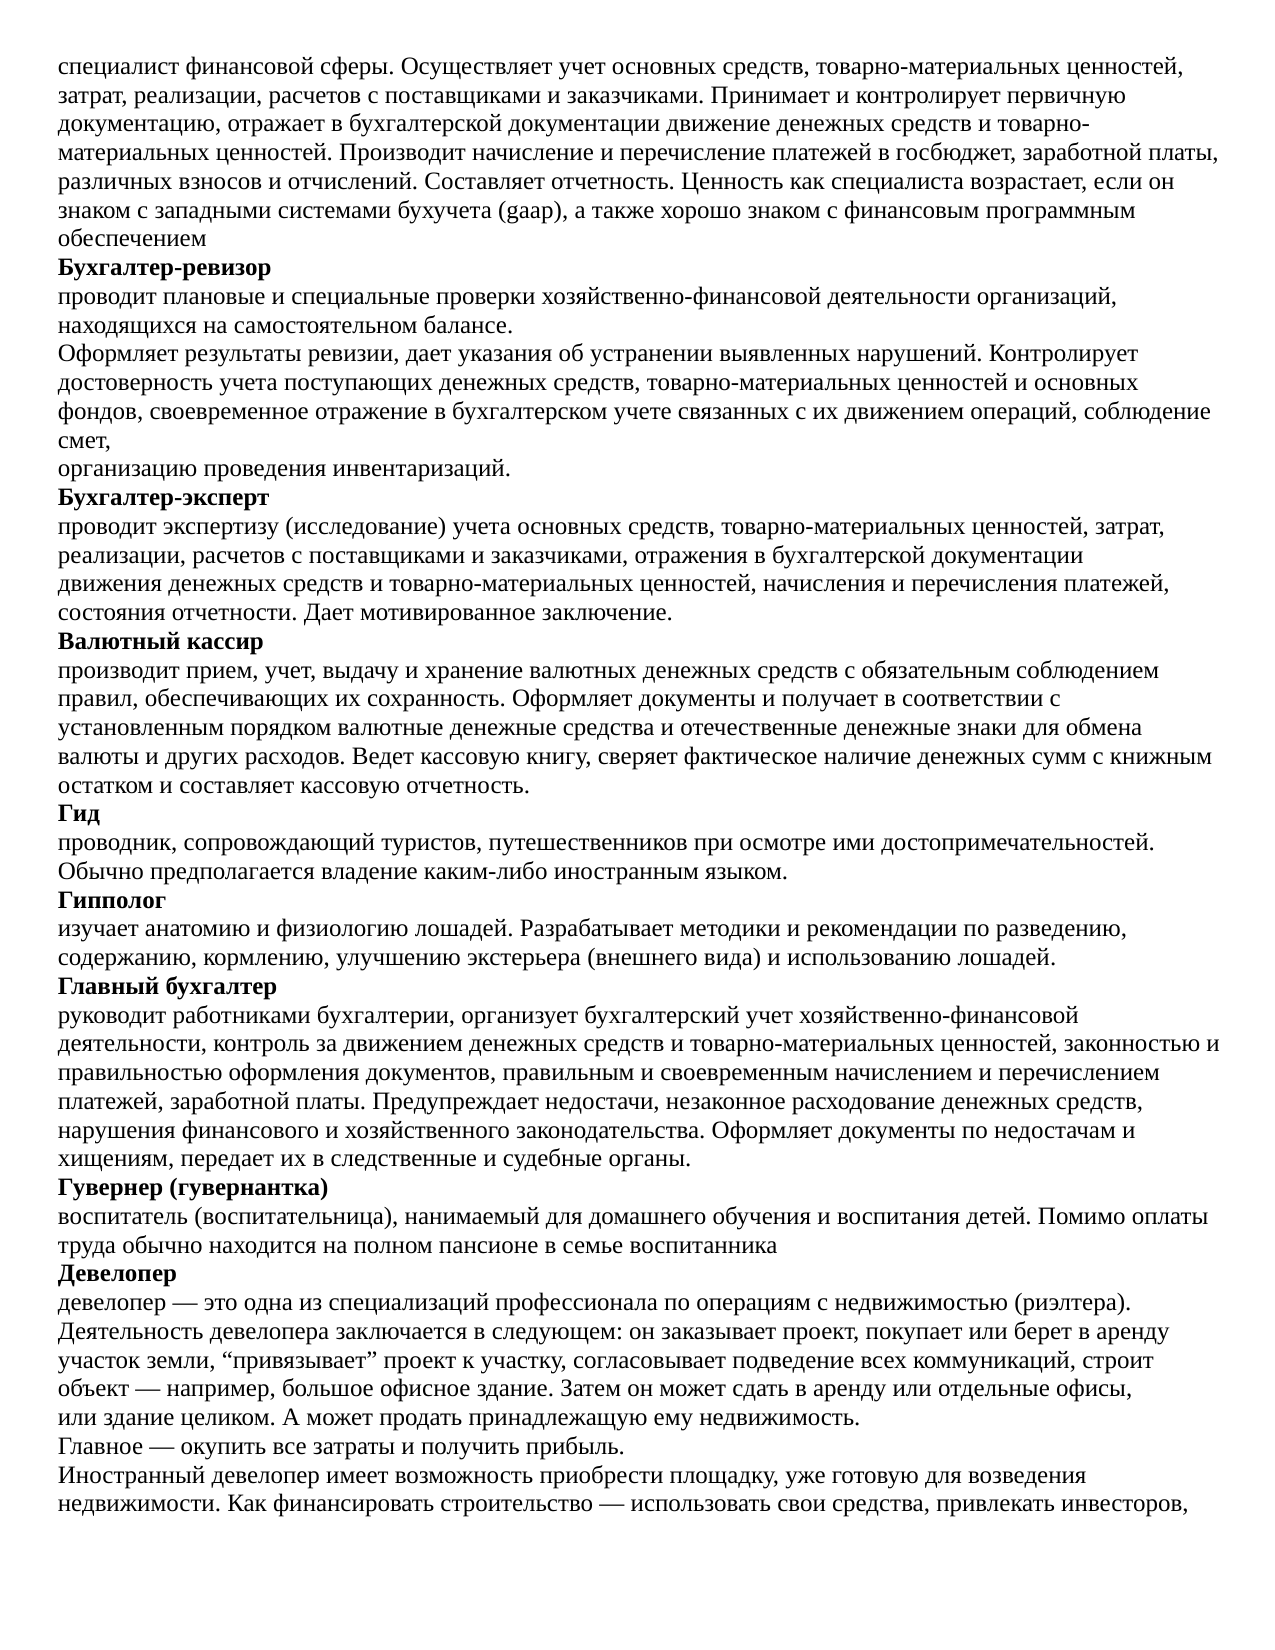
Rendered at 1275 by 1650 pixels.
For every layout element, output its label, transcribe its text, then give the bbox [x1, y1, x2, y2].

table_cell Агент по оптовым продажам проводит анализ рынка товаров аналогичной специфики, находит потенциальных покупателей, проводит с ними переговоры и готовит договора. Контролирует поставки и условия хранения товара. Агент по снабжению получает по нарядам, заявкам и другим документам товарно-материальные ценности. Оформляет документацию на получаемые и отправляемые грузы, заказывает контейнеры и транспорт для их перевозки. Производит внеплановые закупки материалов. Отправляет товарно-материальные ценности в адрес организации или сопровождает грузы в пути следования; обеспечивает их сохранность, содействует своевременной доставке. Агент страховой представитель страховой компании. Привлекает новых клиентов, состваляет договора, контролирует их выполнение, осуществляет необходимые действия в случае возникновения страхового случая. Агент торговый представитель торговой фирмы, предлагает покупателям товары по имеющимся у него образцам, каталогам. Администратор обеспечивает работу по обслуживанию посетителей. Контролирует сохранность материальных ценностей, оформление помещений и состояние рекламы. Консультирует посетителей, предотвращает и ликвидирует конфликтные ситуации, рассматривает претензии, принимает меры к ликвидации недостатков в обслуживании клиентов. Аквизитор сотрудник или агент транспортных или страховых предприятий, в обязанности которого входит привлечение новых грузов или страхований. Аниматор мультипликатор, художник, рисующий кадры для мультипликационных фильмов. Аудитор лицо, уполномоченное финансовым органом или приглашенное предприятием, фирмой провести проверку его отчетности и финансового положения. Дает оценку степени риска и эффективности предполагаемых операций. Агент представитель учреждения, организации, выполняющий деловые поручения; уполномоченный. Агент банка представитель банка, производит поиск клиентов, нуждающихся в банковских услугах, составляет договора об обслуживании, согласовывает требования банка и клиента. Агент по закупкам производит анализ рынка для поиска поставщиков, оформляет договора на поставку, контролирует транспортировку и своевременное получение грузов. Агент по недвижимости производит поиск клиентов, заинтересованных в покупке или обмене недвижимости, в соответствии с их требованиями подбирает подходящие варианты, согласовывает требования участников сделки. Агент по оптовым продажам проводит анализ рынка товаров аналогичной специфики, находит потенциальных покупателей, проводит с ними переговоры и готовит договора. Контролирует поставки и условия хранения товара. Брокер посредник при заключении сделок, анализирует рынок (товаров, услуг, ценных бумаг), находит потенциальных покупателей и продавцов, организует их взаимодействие, содействует проведению переговоров. Действует по поручению и за счет клиентов, получая от них вознаграждение (обычно в виде процента от суммы сделки). Брэнд-менеджер менеджер, занимающийся продвижением определенной торговой марки. По-английски brand — «клеймо», «сорт». «брендом» называется «всемирно известная торговая марка». Выпускать «бренд» - мечта каждой фирмы. Суть работы бренд-менеджера состоит в том, чтобы обеспечить процветание, а в идеале - лидерство «бренда» на рынке. Представьте себе: вы зашли в магазин и сразу начинаете искать товар определенной фирмы. Вы не успели перепробовать всего остального, но твердо убеждены, что именно это устроит вас больше всего. Это яркий пример хорошей работы... Бренд-менеджера! А если вы, встретив незнакомого человека с тем же товаром в руках, сочли его единомышленником, то можно считать на этой фирме работают самые высококлассные профессионалы. Потому что «бренд» — не просто знакомая наклейка с названием выпускающей фирмы. Это культ. Во всяком случае, таковым его стараются сделать те, кто выпускает товары. Закрепить популярность того или иного фирменного знака можно, связав его в сознании людей с принадлежностью к особой социальной группе. Не правда ли salamander или mercedes стали символами качества и благосостояния?! Для этого создававшие их бренд-менеджеры трудились не одно десятилетие. А вот они — обязанности приблизительный список обязанностей, которые предстоит выполнять бренд-менеджеру, таков: 1. Разработка концепции и продвижения, корректировка уже существующих «брендов», а также участие в разработке нового. Бренд-менеджер внимательно следит за изменениями пристрастий покупателей — как и почему снизился уровень продаж того или иного товара, какие тенденции дизайна, технических характеристик и т.п. Становятся актуальны. Новинки появляются каждый год, причем требуют этого не покупатели — они, скорее, бывают удивлены находками конструкторов. Конкуренция фирм в предугадывании и формировании вкуса потребителя — суть состязания изобретательных бренд-менеджеров. 2. Ведение переговоров с поставщиками и дилерами, определение политики продаж. Бренд-менеджер решает, как и где продавать товар, чтобы о нем сложилось мнение как о продукции лучшего качества, доступной достаточно широкому кругу покупателей. 3. Контроль и анализ реализации продукции, формирование склада, заказ товара с учетом прогноза продаж. Если бренд-менеджер работает, например, в сфере модной одежды, он формирует коллекцию сезона. 4. Организация маркетинговых мероприятий, анализ рынка. 5. Финансовое планирование. Бренд-менеджеры определяют объем затрат, необходимых на «раскрутку» товара. 6. Разработка ценовой политики. Известно, что колебания цен на рынке происходят постоянно. Бренд-менеджеры определяют, когда объявлять распродажи со скидками или повышать цены, поскольку именно они находятся в «гуще событий» и могут гибко реагировать на изменение покупательского спроса. 7. Медиа-планирование. Часто на бренд-менеджере лежат обязанности менеджера по связям с общественностью. 8. Планирование и проведение рекламных кампаний. Бренд-менеджер выбирает рекламное агентство, ставит перед ним задачи, а затем одобряет или отклоняет их работу. 9. Проведение семинаров для менеджеров по продажам и продавцов салонов. 10. Отслеживание ассортимента и анализ спроса товаров у конкурентов. Очень часто первыми среди покупателей новинок бывают именно бренд-менеджеры конкурирующих фирм. Букмекер принимает денежные ставки при игре на скачках и бегах. Бухгалтер специалист финансовой сферы. Осуществляет учет основных средств, товарно-материальных ценностей, затрат, реализации, расчетов с поставщиками и заказчиками. Принимает и контролирует первичную документацию, отражает в бухгалтерской документации движение денежных средств и товарно-материальных ценностей. Производит начисление и перечисление платежей в госбюджет, заработной платы, различных взносов и отчислений. Составляет отчетность. Ценность как специалиста возрастает, если он знаком с западными системами бухучета (gaap), а также хорошо знаком с финансовым программным обеспечением Бухгалтер-ревизор проводит плановые и специальные проверки хозяйственно-финансовой деятельности организаций, находящихся на самостоятельном балансе. Оформляет результаты ревизии, дает указания об устранении выявленных нарушений. Контролирует достоверность учета поступающих денежных средств, товарно-материальных ценностей и основных фондов, своевременное отражение в бухгалтерском учете связанных с их движением операций, соблюдение смет, организацию проведения инвентаризаций. Бухгалтер-эксперт проводит экспертизу (исследование) учета основных средств, товарно-материальных ценностей, затрат, реализации, расчетов с поставщиками и заказчиками, отражения в бухгалтерской документации движения денежных средств и товарно-материальных ценностей, начисления и перечисления платежей, состояния отчетности. Дает мотивированное заключение. Валютный кассир производит прием, учет, выдачу и хранение валютных денежных средств с обязательным соблюдением правил, обеспечивающих их сохранность. Оформляет документы и получает в соответствии с установленным порядком валютные денежные средства и отечественные денежные знаки для обмена валюты и других расходов. Ведет кассовую книгу, сверяет фактическое наличие денежных сумм с книжным остатком и составляет кассовую отчетность. Гид проводник, сопровождающий туристов, путешественников при осмотре ими достопримечательностей. Обычно предполагается владение каким-либо иностранным языком. Гипполог изучает анатомию и физиологию лошадей. Разрабатывает методики и рекомендации по разведению, содержанию, кормлению, улучшению экстерьера (внешнего вида) и использованию лошадей. Главный бухгалтер руководит работниками бухгалтерии, организует бухгалтерский учет хозяйственно-финансовой деятельности, контроль за движением денежных средств и товарно-материальных ценностей, законностью и правильностью оформления документов, правильным и своевременным начислением и перечислением платежей, заработной платы. Предупреждает недостачи, незаконное расходование денежных средств, нарушения финансового и хозяйственного законодательства. Оформляет документы по недостачам и хищениям, передает их в следственные и судебные органы. Гувернер (гувернантка) воспитатель (воспитательница), нанимаемый для домашнего обучения и воспитания детей. Помимо оплаты труда обычно находится на полном пансионе в семье воспитанника Девелопер девелопер — это одна из специализаций профессионала по операциям с недвижимостью (риэлтера). Деятельность девелопера заключается в следующем: он заказывает проект, покупает или берет в аренду участок земли, “привязывает” проект к участку, согласовывает подведение всех коммуникаций, строит объект — например, большое офисное здание. Затем он может сдать в аренду или отдельные офисы, или здание целиком. А может продать принадлежащую ему недвижимость. Главное — окупить все затраты и получить прибыль. Иностранный девелопер имеет возможность приобрести площадку, уже готовую для возведения недвижимости. Как финансировать строительство — использовать свои средства, привлекать инвесторов, брать кредиты в банках — тоже решать девелоперу. Необходимо прежде всего финансовое образование: важно верно оценить дисконтные потоки, просчитать будущий проект по затратам и многое другое. Не обойтись и без знания рынка недвижимости, цен, спроса и предложений, умения грамотно провести рекламную кампанию. В случае необходимости, девелопер должен быть готов своевременно и оперативно принять решение о перепрофилировании своего объекта для получения большей доходности. Кроме экономических, девелопер должен разбираться и в юридических вопросах. Иначе невозможно, например, просчитать возврат инвестиций. А чтобы выбрать метод возведения объекта, нужно знать строительные технологии. Так можно ли сказать, что девелопер — это вакансия? Видимо, некоторые податели объявлений называют девелопером управляющего проектом. Управляющий — это действительно наемный работник. А девелопер — работодатель, он сам нанимает персонал для работы над своей идеей и несет все риски. Дегустатор специалист по дегустации - оценке качества какого-либо пищевого и вкусового продукта по виду, вкусу и запаху. Декоратор специалист по убранству, украшению зданий, помещений. Художник, занимающийся художественным оформлением театральных постановок, съемок, представлений средствами живописи, графики, архитектуры, освещения и постановочной техники. Делопроизводитель принимает и регистрирует поступившие документы, передает их на исполнение. Контролирует прохождение и исполнение документов. Учитывает получаемую и отправляемую корреспонденцию, систематизирует и хранит документы текущего архива, сдает в архив организации законченные дела, регистрационную картотеку и компьютерные банки данных. Детектив (частный) осуществляет на договорных началах оперативно-розыскные мероприятия. Прошел обучение и имеет лицензию на частную детективную деятельность. Обычно имеет опыт работы в правоохранительных органах и службах безопасности Дизайнер интерьера разрабатывает художественно-конструкторские проекты, подбирает отделочные материалы, детали внешнего оформления, проводит объемно-пространственное и графическое проектирование с разработкой компоновочных и композиционных решений. Готовит данные для экономических расчетов и техническую документацию. Осуществляет авторский надзор. Дилер занимается куплей-продажей ценных бумаг, валют, различных товаров. Действует от своего имени и за свой счет. Прибыль дилера формируется из разницы цен (курсов) продавца и покупателя, а также за счет изменения цен (курсов) во времени Диспетчер регулирует ход производственного процесса и координирует взаимодействие всех его звеньев с помощью средств связи, сигнализации, контроля и управления, обеспечивает выполнение графиков. Дистрибьютор проводит анализ локального рынка (покупательной способности населения в своем регионе, его социального и возрастного состава), занимается микро-маркетингом, работает с конкретными людьми: рекламирует товар, используя знание психологии личных продаж. Несет материальную ответственность за товар, полученный на реализацию, ведет материальную и финансовую отчетность. Демонстратор одежды демонстрирует одежду на технических, художественных советах, совещаниях, сеансах в демонстрационных залах, выставках, просмотрах. Прорабатывает сценарий показа моделей, позирует художникам, фотографам, кинооператорам. Демонстратор причесок демонстрирует модели причесок на конкурсах и семинарах, участвует в экспериментах по созданию новых причесок, позирует художникам, фотографам, кинооператорам. Дизайнер разрабатывает художественно-конструкторские проекты, подбирает отделочные материалы, детали внешнего оформления, проводит объемно-пространственное и графическое проектирование с разработкой компоновочных и композиционных решений. Готовит данные для экономических расчетов и техническую документацию. Осуществляет авторский надзор. Директор по развитию топ-менеджер, занимается стратегическим планированием (анализирует перспективы развития фирмы, выделяет наиболее оптимальные и прибыльные направления деятельности), координирует работу менеджеров по развитию. Диспетчер по бронированию авиабилетов заключает контракты с авиакомпаниями, покупает чартерные рейсы, договаривается о льготных условиях и скидках, улаживает непредвиденные критические ситуации, работает с системами gets gabriel, amadeus, sirena. Имиджмейкер специалист, формирующий образ какого-либо лица (явления, предмета) для оказания им эмоционально-психологического воздействия при достижении политических, популяризаторских, рекламных и др. целей. Импресарио организатор зрелищных предприятий. Агент какого-либо артиста, действующий от его имени. Кинолог изучает поведение и породы собак, разрабатывает методики правильного разведения, кормления, содержания, тренинга. Колорист специалист по расцветке тканей, квалифицированно использует и сочетает краски. Комиссионер посредник в сделках, физическое или юридическое лицо, совершает за определенное вознаграждение сделки в пользу и за счет поручителя (комитента), но от своего имени. Коммерческий директор организует сбыт, проводит маркетинговый анализ рынка, осуществляет контроль за финансами, проводит разработку стратегии и схем взаимодействия с партнерами, заключает договора. Коммивояжер разъездной агент торговой фирмы, предлагает покупателям товары по имеющимся у него образцам, каталогам. Консультант специалист в какой-либо области, дает рекомендации по своей специальности. Консультант по управлению разрабатывает план-проект реструктуризации предприятия, предлагает новую или дополняет уже ведущуюся политику управления персоналом, проводит экспертизу и помогает в создании системы корпоративных ценностей фирмы. Участвует в аттестации персонала, анализирует должностные инструкции и предлагает критерии подбора персонала. Контролер должностное лицо, обязанностью которого является проверка или наблюдение с целью проверки. Контролер-кассир контролирует пополнение ассортимента, получает товары со склада, проверяет количество, вес, пломбировку, маркировку, парность, сохранность пломб и наличие ярлыков. Производит предпродажную подготовку, расчеты с покупателями, дает консультации. Участвует в разрешении спорных вопросов. Оформляет документацию, проводит инвентаризацию. Конфекционер продавец, торгующий конфекцией (готовым платьем и бельем). Косметик производит массаж лица, шеи, кожи головы, чистку кожи лица, наложение масок, нанесение макияжа. Крупье банкомет в игорном доме, следит за игрой, выдает участникам их выигрыш и забирает проигранные ставки. Лизинг почти любой предприниматель, имеющий (или начинающий) свое дело, однажды сталкивается с вопросом: где взять деньги для развития производства? Мы привыкли брать в долг у банков. Или... У знакомых. Причем под финансовыми средствами, как правило, подразумеваем "живые" деньги. Но есть и другой, возможно, более приемлемый путь — обратиться в лизинговую компанию. Лизинг (финансовая аренда) — вид хозяйственно-правовых отношений, при которых лизинговая компания финансирует покупку оборудования для предпринимательской деятельности и передает его предпринимателю за плату во временное пользование (на длительный срок) с правом выкупа. В России лизинг появился сравнительно недавно. Еще 5 лет назад даже в большом бизнесе в качестве внешнего источника финансирования использовался только банковский кредит. Здесь все кажется понятным: взял деньги — через определенный срок верни их с процентами. Схема работы лизинговых компаний ненамного сложнее: вместо денег вы получаете оборудование, выплата стоимости которого растягивается на 3-5 лет. Но у лизинговых операций есть несколько преимуществ: во-первых, сумма лизинговых платежей относится на себестоимость продукции (в то время как проценты по банковскому кредиту платятся из чистой прибыли), во-вторых, лизинговые платежи малых предприятий освобождены от ндс, в-третьих, лизинг дает возможность ускоренной амортизации оборудования (которое, кстати, можно оставлять на балансе лизинговой компании до окончания срока договора, что позволяет освободиться и от уплаты налога на это имущество). Все предприниматели время от времени сталкиваются с поиском дополнительных средств, необходимых для развития своего “детища”. В условиях кризиса эта проблема стала особенно актуальной. И если предприятию, занятому реальным производством реальной продукции (или услуг), уже не хватает "пищи", его владельцам стоит подумать о лизинге. Лоббист в последнее время стали появляться объявления крупных отечественных и зарубежных компаний о вакансии “лоббист”. Кто же может стать ее соискателем? Лоббист — посредник между финансовыми, политическими или профессиональными группами и госчиновниками, депутатами. Используя налаженные деловые контакты, он влияет на принятие решений в пользу интересов "своей" группы. Поле деятельности лоббиста велико — от государственной думы до органов местной власти, районной управы. В нашей стране этот вид деятельности находится на этапе становления. В сша же, например, сегодня только в конгрессе действуют 15 тысяч лоббистов, объединенных в специализированные конторы и агентства, устанавливающие свои правила игры с властью. Среди лоббистов существует узкая специализация. Лоббистов рынка недвижимости, например, можно подразделить на тех, кто лоббирует интересы риэлтеров и интересы строителей. Есть "стальное" лобби (металлурги), автолоббисты (автомобилестроители). Лоббисту необходимы серьезные знания в экономике, юриспруденции. Он должен хорошо разбираться в специфике рынка, накотором действуют его клиенты. Но только "научившись" лоббированию, стать лоббистом нельзя. Чтобы заниматься этим делом, нужно иметь налаженные связи, опыт, авторитет и безупречную репутацию. Логистик сегодня многие работодатели и соискатели вакансий воспринимают логистика только как специалиста, отвечающего за транспортировку грузов, их хранение на складе. И это неудивительно: в его обязанности чаще всего входит организация, контроль и оптимизация перевозок железнодорожным или морским транспортом. На самом же деле это лишь первая ступень профессионального мастерства. Высококлассный логистик разрабатывает схемы товародвижения, в которые входит поставка сырья, производство, транспортировка и продажа продукции. Он анализирует все возможные способы взаимодействия структур, задействованных в продвижении товара, и выбирает самые дешевые и самые удобные варианты. Например, логистик выбирает самый удобный и экономичный способ доставки груза по железной дороге, далее он просчитывает, что выгоднее: самому предприятию заниматься транспортировкой или привлечь к этой работе специализированную фирму. Руководствуясь этими же принципами, логистик решает, где хранить, как расфасовывать товар, чтобы потом легче было его реализовать. Таким образом, логистик экономит на затратах, оптимизирует их. Это и является основной задачей специалиста. Логистик также отвечает за скоординированность, слаженность работы всех задействованных подразделений. При этом он должен учитывать интересы и потребности каждого из них. Например, логистик согласует сроки поставки сырья одним подразделением, время, которое потребуется другому подразделению на изготовление товара, и готовность сети по распространению принять в это время товар. Иногда специалисту приходится целые дни проводить за компьютером, анализируя различные документы. Но логистика нельзя причислить к кабинетным работникам: ему приходится выезжать к таможенникам или транспортникам, налаживать связи. Логистик должен быть коммуникабельным, мобильным человеком, иметь аналитические способности, уметь работать самостоятельно и творчески подходить к решению задач. Высококлассными логистиками становятся те, кто имеет хорошую подготовку в области математики, экономики, юриспруденции. Начинающий специалист — это вчерашний сотрудник таможни, транспортного предприятия. Менеджер по продажам менеджер по продажам — сотрудник специализированного магазина — в первую очередь, конечно же, продавец, посредник между производителем и потребителем товара. Но его задача — не просто сбыть товар, а уметь предвидеть развитие спроса на него и способствовать успешному продвижению на рынок. В зависимости от того в какой компании работает менеджер по продажам, в круг его обязанностей может входить: • формирование ассортимента • переговоры с поставщиками • создание сети сбыта • оформление контрактов, определение размеров скидок • подготовка платежных документов, контроль выполнения условий поставки • разбор претензий, предъявляемых покупателями к продукции • обеспечение сервисной поддержки Менеджеры специализируются на реализации определенного вида товара. Но всем им необходимо знание: • основ маркетинга и логистики • правил организации торгового процесса • особенностей продвижения товара на отечественном рынке • бухгалтерского учета, форм наличных и безналичных расчетов в рублях и валюте • основ хозяйственного, административного и гражданского права • форм заполнения документов (таких, как платежные поручения, счета и счета-фактуры, товарно-транспортные накладные, банковские векселя) • иностранного языка (для фирм, сотрудничающих с зарубежными партнерами) дополнительные навыки определяются специализацией. Менеджеру по продаже мебели, например, необходимо знать все ее параметры, обладать пространственным мышлением, навыками дизайнера, чтобы порекомендовать ту или иную комплектацию, размещение, соответствие интерьеру. Менеджер из дорогого бутика должен разбираться в современных направлениях моды, чтобы предложить покупательнице подходящую модель. Руководители фирм предпочитают специалистов, которые не только смогли бы дать квалифицированную консультацию о качестве реализуемого у них товара, но и отлично разбирались в аналогичной продукции фирм-конкурентов. Личные качества приятная внешность хорошие манеры способность убеждать собеседника умение общаться с людьми лично и по телефону умение найти подход к каждому клиенту стрессоустойчивый характер Мерчендайзер мерчендайзер — это специалист по продвижению продукции в розничной торговле. Основная его задача — поддерживать положительный имидж своей фирмы, обеспечивать выгодное расположение продукции на магазинных полках, отслеживать ее постоянное наличие в продаже. Он снабжает магазины рекламой, дарит от имени фирмы сувениры. В функции мерчендайзера входит также корректировка розничных цен на товар: он следит за их конкурентоспособностью, консультирует продавцов по поводу оптимального размера торговых надбавок. Для того чтобы выполнить все эти задачи, мерчендайзер хотя бы один раз в неделю объезжает все закрепленные за ним магазины (в среднем, пять и более точек в день). Положение дел в каждом из них он фиксирует в специальном паспорте. По результатам поездок мерчендайзер еженедельно представляет в отдел маркетинга фирмы отчет, в котором отражается изменение ситуации на рынке продаж данного вида продукции: наличие или отсутствие спроса, цены, устанавливаемые конкурентами на подобные товары, и т. П. Требования, предъявляемые к кандидатам на эту должность, продиктованы ни чем иным как заботой работодателей об имидже своей фирмы: презентабельная внешность, коммуникабельность, высшее или неоконченное высшее образование (охотно берут студентов), возраст от 20 до 30 лет, высокая работоспособность, базовое знание английского языка, водительские права категории В, обучаемость. Маклер посредник при заключении сделок на фондовых, товарных и валютных биржах. Манекенщица изготавливает манекены по специальным заказам. Демонстрирует одежду на технических, художественных советах, совещаниях, сеансах в демонстрационных залах, выставках, просмотрах. Маркетолог анализирует маркетинговую ситуацию (положение на рынке товаров или услуг), составляет планы мероприятий для проведения рекламных кампаний, определения структуры рынка и стимулирования сбыта, решения вопросов ценообразования и выявления наиболее эффективных регионов сбыта и времени его начала, контролирует их выполнение. Проводит статистическую и аналитическую обработку результатов, дает рекомендации по увеличению объема продаж, созданию или изменению упаковки, ценообразованию, оптовой торговле, рекламной политике. Маркёр обслуживает бильярд, ведет счет при бильярдной игре. Оператор специалист, выполняет работы по управлению или обслуживанию какого-либо устройства, установки или процесса. Оператор ЭВМ обеспечивает проведение вычислительного процесса в соответствии с рабочими программами, готовит данные на технических носителях информации. Фиксирует информацию о сбоях в работе эвм. Операционист банка специалист по производству финансовых (кредитных) действий над счетами, с различными видами платежей. Офис-менеджер организует работу офиса, принимает посетителей, руководит работой персонала офиса, осуществляет административные и хозяйственные функции. Охранник (частный) осуществляет на договорной основе охранные мероприятия, прошел обучение и имеет лицензию на частную охранную деятельность. Оценщик недвижимости производит оценку объектов собственности для купли-продажи квартир, дач, земельных участков, страхования имущества, получения кредита, уплаты налогов; оценку и переоценку недвижимости, машин и оборудования; переоценку основных фондов предприятий. Проводит экспертизу, составляет заключение об оценке. Пиарщик в России эта профессия появилась всего несколько лет назад, тогда как в западных странах она существует практически с начала века. Сегодня чаще употребляется английский эквивалент ее названия — public relations (рr). По определению, принятому ассоциацией по связям с общественностью, pr — «особая функция управления, которая способствует установлению и поддержанию общения, взаимопонимания и сотрудничества между организацией и общественностью; способствует решению различных проблем и задач; помогает руководству организации быть информированным об общественном мнении и вовремя реагировать на него; определяет и делает упор на главной задаче руководства компании — служить интересам общественности; позволяет руководству быть готовым к любым переменам и использовать их по возможности наиболее эффективно, выполняя роль «системы раннего оповещения» об опасности и помогая справиться с нежелательными тенденциями, и использует исследования и открытое, основанное на этических нормах общение в качестве основных средств деятельности». Следовательно, основной задачей специалиста по pr является достижение взаимопонимания между той компанией, на которую он работает, и ее клиентами, партнерами, властями всех уровней, журналистами, населением и т. П. Иногда pr-специалистов называют «архитекторами согласия». Кроме внешних контактов, в сферу деятельности pr входит и работа внутри компании: разработка принципов кадровой политики предприятия, взаимоотношений руководителя и подчиненных, внутренние опросы общественного мнения, сбор информации о нуждах, настроении работников, создание благоприятной атмосферы в коллективе, способствующей полной реализации возможностей и инициативы каждого работника, предотвращение и своевременное разрешение деловых конфликтов. Чтобы справляться с таким широким кругом разносторонних обязанностей, специалисту по pr необходимо профессионально владеть ораторским искусством, знать психологические законы поведения человека, методики проведения социологических исследований и т. П. По этой специальности готовят в мгу, мгимо, гау им. С. Орджоникидзе, в российском институте социальных связей и в некоторых других вузах. Кроме того, существуют и краткосрочные программы подготовки специалистов по связям с общественностью. Часто работодатели отдают предпочтение обладающим практическим опытом по этой или по смежной специальности (например, журналистам), а также тем, у кого есть связи во властных структурах различного уровня. В москве многие крупные банки, корпорации и компании имеют собственные департаменты или управления по связям с общественностью. Кроме того, в столице существует примерно 50 агентств, занимающихся такой деятельностью. Сотрудники pr-агентств имеют разную специализацию: креаторы вырабатывают идеи, концепции проведения одного или целой серии меро-приятий, технологи же реализуют эти идеи, проводя презентации, пресс-конференции, спонсорские акции, выставки и т. Д. Специалисты по связям с общественностью, работающие непосредственно в компаниях, обычно совмещают эти две специализации, привлекая при необходимости к сотрудничеству pr-агентства. При условии цивилизованности бизнеса, имеющего возможность работать на перспективу, востребованность специалистов по связям с общественностью высока недавний экономический кризис нанес серьезный удар по pr-структурам: без работы остались многие специалисты этого профиля. В результате ужесточилась конкуренция между профессионалами, существенно снизилась оплата их труда: сегодня квалифицированный специалист со стажем получает примерно 400-500 долларов вместо 1-2 тысяч, которые он зарабатывал до кризиса. Благоприятный период для профессионалов pr наступит тогда, когда забота о собственном имидже будет актуальна не только для крупных корпораций и политических структур, но и для среднего и даже малого бизнеса. Рекламный агент проводит работу с клиентами-рекламодателями: ведет поиск клиентов, выезжает к ним для заключения договоров, получения исходных материалов, согласования проектов и эскизов. Контролирует выполнение договорных обязательств: оплату договоров и размещение рекламы. Риэлтер агент, занимающийся операциями с недвижимостью (купля-продажа квартир, помещений, сдача недвижимости в аренду). Агент может стать: • экспертом по операциям с недвижимостью; • брокером; • девелопером (проектирование и строительство объектов недвижимости); • управляющим недвижимостью; • оценщиком недвижимости. Ревизор лицо, уполномоченное произвести обследование хозяйственно-финансовой деятельности учреждения, предприятия или должностного лица с целью проверки правильности и законности действий. Региональный менеджер организует и поддерживает дилерскую сеть, ведет поиск новых дилеров, производит анализ результатов деятельности и вырабатывает рекомендации по повышению эффективности, увеличению объёмов реализации (товаров, услуг). Осуществляет взаимодействие с руководителями региональных государственных и коммерческих структур. Рекрутер находит работодателей, имеющих вакансии и заинтересованных в наборе персонала, заключает договора. Производит поиск и отбор возможных кандидатов на свободные рабочие места (собеседования, профессиональные и психологические тестирования), представляет соискателей работодателю. Формирует банк данных лиц, занимающихся поиском работы. Репетитор помогает учащемуся приготовлять домашние задания; домашний учитель. Референт должностное лицо, является докладчиком, консультантом по определенным вопросам. Стендист специалист для работы на выставках и в торговых центрах москвы у стендов с рекламной информацией о той или иной компании. Стендист должен действовать самостоятельно, не теряться в неожиданных обстоятельствах, а использовать их для пользы дела, готовые принимать оригинальные конструктивные решения в неординарных ситуациях. Выставочно-ярмарочный бизнес в нашей стране еще очень молод, поэтому профессии «стендист» официально пока не существует. Нет и четких критериев, определяющих должностные обязанности такого специалиста. Некоторые устроители выставок в качестве стендиста представляют себе симпатичную молодую девушку, которая своим присутствием украшает экспозицию, раздает посетителям бесплатные рекламные сувениры, а чего-то большего от нее никто и не ждет. Между тем стендист может быть чуть ли не первым человеком на выставке. В этой профессии нет ограничений ни по полу, ни по возрасту. Главное — способность найти выход из любой ситуации. Чтобы привлечь внимание посетителей к рекламируемой продукции, стендист должен всегда быть готов к импровизации, к принятию нестандартного решения. Из массы возникающих на выставке контактов надо суметь вычленить наиболее перспективные в плане заключения выгодных для фирмы договоров. Стендист должен уметь так преподнести рекламируемый им на выставке товар, чтобы посетитель смог по достоинству оценить его качества и захотел его купить. С такими задачами, по наблюдениям специалистов, успешнее всего справляются люди, имеющие жизненный опыт, те, кому уже за тридцать. Верхней же возрастной границы практически нет. Секретарь обеспечивает и обслуживает работу руководителя, получает информацию, вызывает подчиненных, организует телефонные переговоры, принимает и передает информационные сообщения по различным видам связи. Готовит совещания, ведет протоколы. Следит за наличием канцелярских принадлежностей и исправностью оргтехники. Ведет делопроизводство, следит за сроком исполнения поручений, взятых руководителем на контроль. Принимает документы на подпись и организует прием посетителей. Секретарь-ресепшионист (secretary-receptionist) осуществляет прием звонков и клиентов, организует делопроизводство, переводит телефонные переговоры, организует встречи, производит прием и отправку корреспонденции. Системотехник специалист по проектированию, созданию, испытанию и эксплуатации сложных систем. Советник должностное лицо, специалист в какой-либо области, в обязанности которого входит консультирование руководителя по проблемам, относящимся к его профессиональной компетенции. Тальман принимает и сдает экспортно-импортные, каботажные, местные грузы и багаж в трюмах и на палубах морских и речных судов, на причалах и грузовых складах, участвует в погрузке и выгрузке. Обеспечивает сохранность грузов, контролирует их маркировку и внешнее состояние. Оформляет перевозочные документы и учетно-отчетную документацию. Таможенный декларант составляет таможенную декларацию (документ, предоставляемый таможне при провозе через границу ценностей или товаров с указанием их наименований, количества, цены, рода упаковки и т.д.). Принимает участие в прохождении таможенных процедур. Титестер специалист по дегустации (оценке качества по виду, вкусу и запаху) чая. Товаровед определяет соответствие материальных ресурсов стандартам, техническим условиям, договорам и другим нормативным документам. Осуществляет связь с поставщиками и потребителями, оперативный учет поступления и реализации, контроль выполнения договорных обязательств, розыск непоступивших товаров. Проводит инвентаризации, изучает причины образования “излишков” и “неликвидов”. Оформляет отчетные документы. Торговый представитель организует оптовую торговлю, производит поиск клиентов, заключает договора, контролирует процесс реализации и проплату товара. Трейдер работает на бирже без участия маклера. Производит биржевые операции на основе технического анализа и прогноза рынка . Трейдер по ценным бумагам производит финансовый анализ рынка ценных бумаг, отечественных и зарубежных источников ценных бумаг, инвестиций. Осуществляет прогнозирование ситуации на биржах мира, продает и покупает ценные бумаги. Тренинг-менеджер организует обучение сотрудников, производит занятия по психологическому тренингу (укрепляет психологическую устойчивость и развивает способность к адаптации), разрабатывает и внедряет обучающие и тренировочные программы. Фармацевт специалист с высшим (провизор) или средним (помощник провизора) фармацевтическим образованием, занимается хранением, приготовлением и проверкой лекарственных средств. Фельдъегерь военный или правительственный курьер для доставки важных, преимущественно секретных, документов. Финансовый аналитик производит учет финансовых потоков, анализ результатов финансовой деятельности, ситуации на фондовых и валютных биржах, рынке гко (государственных казначейских обязательств), дает рекомендации по управлению активами и пассивами. Финансовый директор производит оценку инвестиционных проектов, руководит построением финансовых схем, контролирует экспортные и валютные операции, финансовый и бухгалтерский учет, моделирует финансовые процессы и денежные потоки для увеличения эффективности работы фирмы. Финансовый менеджер осуществляет финансовое планирование, составляет отчетность, производит контроль, анализ и планирование затрат, капитальных вложений, финансовых потоков, банковских операций, платежей. Фитодизайнер производит работы по художественному оформлению парков, скверов, газонов. Осуществляет проработку и создание интерьеров помещений с использованием декоративных растений, цветов. Фотомодель натурщик (натурщица), позирующий фотографу (фотохудожнику). Фрахтовщик занимается наймом судна (полностью или его части) для перевозки грузов. Эколог контролирует выполнение законов, инструкций, правил и норм по охране окружающей среды. Проводит исследовательские работы по очистке промышленных сточных вод, предотвращению загрязнения окружающей среды и выбросов вредных веществ в атмосферу, ликвидации технологических отходов. Анализирует работу природоохранных объектов и состояние окружающей среды. Эконом (экономка) заведует хозяйством (в учреждении), ведёт хозяйство (у частного лица). Экономист готовит данные для планирования производственной и финансовой деятельности, проводит экономический анализ и определяет экономическую эффективность работ, исследований и разработок. Обобщает статистические материалы, составляет экономические обоснования, разрабатывает бизнес-планы и периодическую отчетность. Экспедитор принимает и обрабатывает входящую и исходящую корреспонднцию, проверяет наличие вложений. Адресует и маркирует отправляемую корреспонденцию, обеспечивает сохранность документов. Экспедитор по перевозке грузов принимает грузы по документам, проверяет упаковку (тару), приспособления для перевозки грузов и санитарное состояние транспорта, правильность погрузочно-разгрузочных работ, размещения и укладки грузов. Сопровождает грузы, обеспечивает режим хранения и сохранность. Сдает груз, оформляет акты на недостачу, порчу грузов и приемо-сдаточную документацию. Эксперт специалист, проводит исследование вопроса, требующего специальных знаний, с представлением мотивированного заключения. Эксперт по оценке бизнеса, фондов производит анализ баланса, финансово-хозяйственной деятельности предприятия, дает заключение о стоимости фондов, предприятия. Юрисконсульт Постоянный консультант при учреждении по практическим вопросам права, защитник интересов этого учреждения в судебных и других инстанциях. [55, 48, 1225, 1520]
